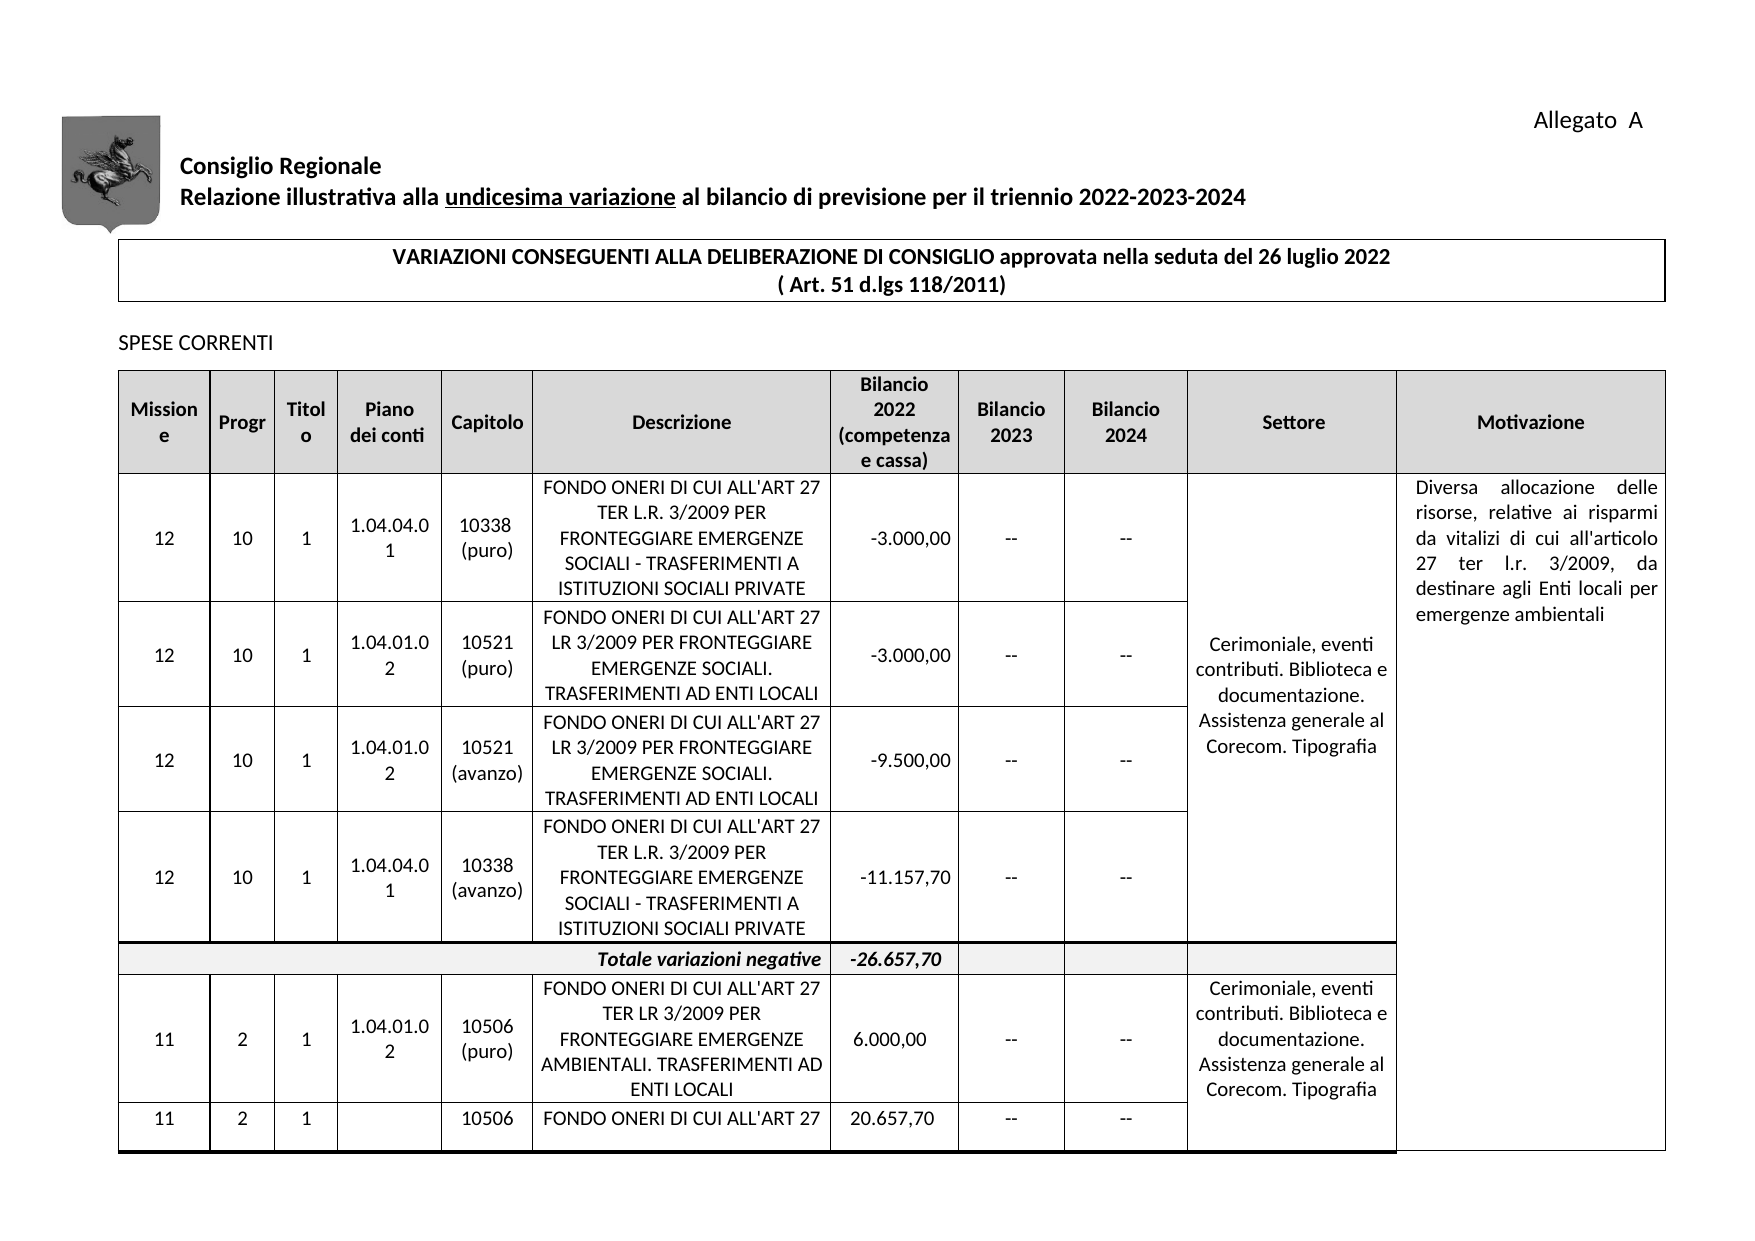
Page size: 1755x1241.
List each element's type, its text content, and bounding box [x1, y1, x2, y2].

table_cell 11 [119, 1103, 209, 1150]
table_cell -- [1065, 975, 1187, 1102]
table_cell 10 [211, 707, 274, 811]
table_cell FONDO ONERI DI CUI ALL'ART 27 LR 3/2009 PER FRONTEGGIARE EMERGENZE SOCIALI. TRASFERIMENTI AD ENTI LOCALI [533, 602, 830, 706]
table_cell -3.000,00 [831, 474, 958, 601]
text ( Art. 51 d.lgs 118/2011) [119, 267, 1664, 301]
table_cell Cerimoniale, eventi contributi. Biblioteca e documentazione. Assistenza generale al Corecom. Tipografia [1188, 975, 1396, 1150]
table_cell 10 [211, 602, 274, 706]
table_header Descrizione [533, 371, 830, 473]
table_header Progr [211, 371, 274, 473]
text VARIAZIONI CONSEGUENTI ALLA DELIBERAZIONE DI CONSIGLIO approvata nella seduta del 26 luglio 2022 [119, 240, 1664, 267]
text Consiglio Regionale [161, 147, 1666, 181]
table_cell 10338 (avanzo) [442, 812, 532, 941]
table_cell 1 [275, 975, 337, 1102]
table_cell 12 [119, 812, 209, 941]
table_cell -- [1065, 602, 1187, 706]
table_cell FONDO ONERI DI CUI ALL'ART 27 TER L.R. 3/2009 PER FRONTEGGIARE EMERGENZE SOCIALI - TRASFERIMENTI A ISTITUZIONI SOCIALI PRIVATE [533, 474, 830, 601]
table_cell 12 [119, 474, 209, 601]
table_cell 10521 (avanzo) [442, 707, 532, 811]
table_header Missione [119, 371, 209, 473]
table_cell -- [1065, 707, 1187, 811]
table_cell 2 [211, 1103, 274, 1150]
table_cell -- [959, 707, 1064, 811]
table_cell FONDO ONERI DI CUI ALL'ART 27 TER L.R. 3/2009 PER FRONTEGGIARE EMERGENZE SOCIALI - TRASFERIMENTI A ISTITUZIONI SOCIALI PRIVATE [533, 812, 830, 941]
table_header Titolo [275, 371, 337, 473]
text Allegato A [161, 104, 1666, 135]
table_cell -- [959, 1103, 1064, 1150]
table_cell -- [959, 602, 1064, 706]
table_cell FONDO ONERI DI CUI ALL'ART 27 LR 3/2009 PER FRONTEGGIARE EMERGENZE SOCIALI. TRASFERIMENTI AD ENTI LOCALI [533, 707, 830, 811]
text SPESE CORRENTI [118, 328, 1666, 356]
table_cell 10338 (puro) [442, 474, 532, 601]
table_cell 12 [119, 602, 209, 706]
table_header Piano dei conti [338, 371, 441, 473]
table_cell 10 [211, 474, 274, 601]
table_cell -26.657,70 [831, 944, 958, 974]
table_header Motivazione [1397, 371, 1665, 473]
table_cell Diversa allocazione delle risorse, relative ai risparmi da vitalizi di cui all'articolo 27 ter l.r. 3/2009, da destinare agli Enti locali per emergenze ambientali [1397, 474, 1665, 1150]
table_cell [1188, 944, 1396, 974]
table_cell 1 [275, 812, 337, 941]
table_header Capitolo [442, 371, 532, 473]
table_cell 1 [275, 707, 337, 811]
table_cell [338, 1103, 441, 1150]
table_cell -- [959, 474, 1064, 601]
table_cell 1.04.01.02 [338, 707, 441, 811]
table_cell -- [1065, 1103, 1187, 1150]
table_header Bilancio 2024 [1065, 371, 1187, 473]
table_cell 1.04.01.02 [338, 602, 441, 706]
table_cell 6.000,00 [831, 975, 958, 1102]
table_cell -- [959, 975, 1064, 1102]
table_cell 1 [275, 1103, 337, 1150]
table_cell -11.157,70 [831, 812, 958, 941]
table_cell 1.04.04.01 [338, 812, 441, 941]
table_cell 10506 [442, 1103, 532, 1150]
table_cell FONDO ONERI DI CUI ALL'ART 27 [533, 1103, 830, 1150]
table_cell -- [1065, 474, 1187, 601]
table_cell 10521 (puro) [442, 602, 532, 706]
table_cell [959, 944, 1064, 974]
table_cell 10 [211, 812, 274, 941]
table_header Bilancio 2022 (competenza e cassa) [831, 371, 958, 473]
table_cell 11 [119, 975, 209, 1102]
table_cell -- [959, 812, 1064, 941]
table_header Settore [1188, 371, 1396, 473]
table_cell Totale variazioni negative [119, 944, 830, 974]
table_cell -- [1065, 812, 1187, 941]
table_cell 20.657,70 [831, 1103, 958, 1150]
table_cell 12 [119, 707, 209, 811]
table_cell Cerimoniale, eventi contributi. Biblioteca e documentazione. Assistenza generale al Corecom. Tipografia [1188, 474, 1396, 941]
table_cell 1 [275, 474, 337, 601]
table_header Bilancio 2023 [959, 371, 1064, 473]
table_cell 1.04.04.01 [338, 474, 441, 601]
table_cell 1 [275, 602, 337, 706]
table_cell 10506 (puro) [442, 975, 532, 1102]
table_cell FONDO ONERI DI CUI ALL'ART 27 TER LR 3/2009 PER FRONTEGGIARE EMERGENZE AMBIENTALI. TRASFERIMENTI AD ENTI LOCALI [533, 975, 830, 1102]
table_cell 2 [211, 975, 274, 1102]
text Relazione illustrativa alla undicesima variazione al bilancio di previsione per il triennio 2022-2023-2024 [161, 181, 1666, 211]
table_cell [1065, 944, 1187, 974]
table_cell 1.04.01.02 [338, 975, 441, 1102]
table_cell -9.500,00 [831, 707, 958, 811]
table_cell -3.000,00 [831, 602, 958, 706]
